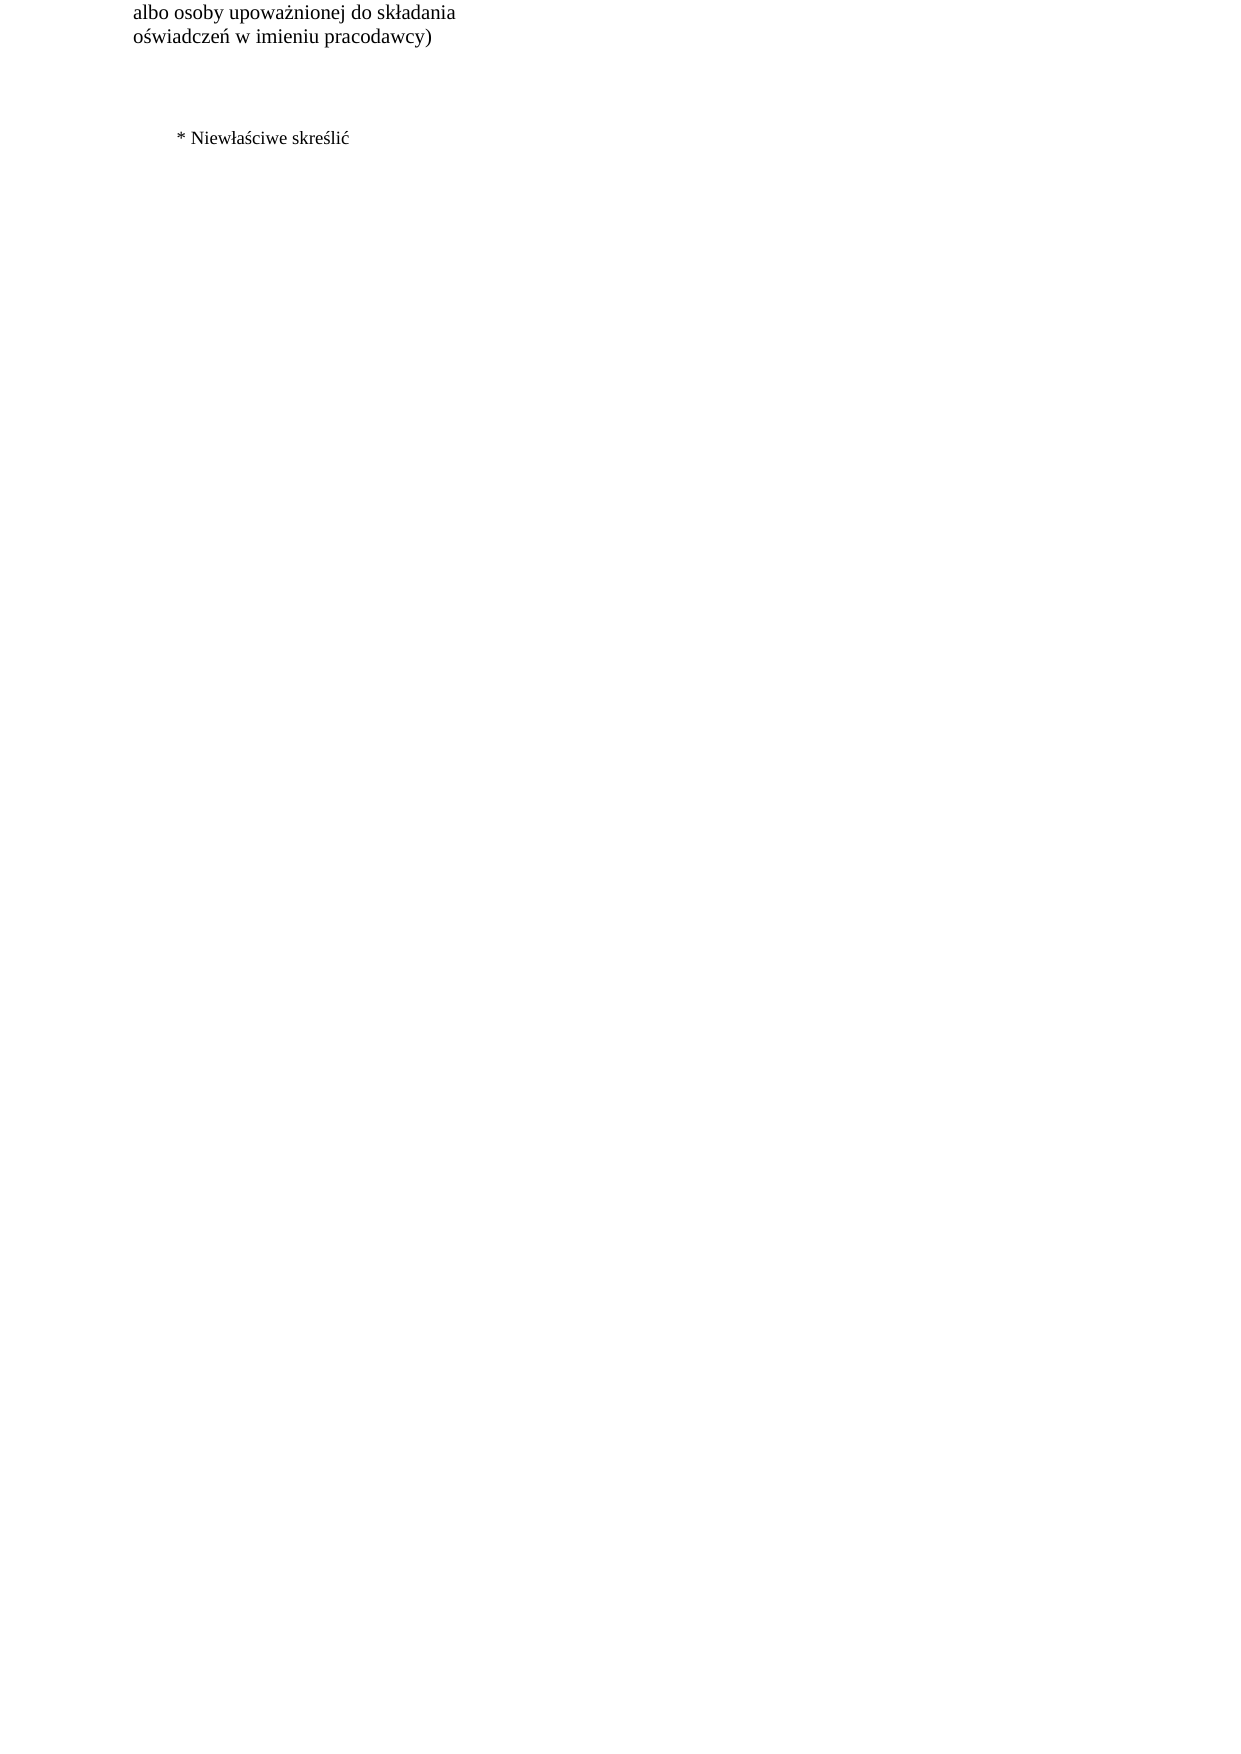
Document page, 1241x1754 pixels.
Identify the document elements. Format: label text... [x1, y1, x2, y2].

text oświadczeń w imieniu pracodawcy) [133, 24, 1096, 48]
text albo osoby upoważnionej do składania [133, 0, 1096, 24]
text * Niewłaściwe skreślić [162, 127, 1122, 148]
text osoby upoważnionej) [0, 48, 1122, 72]
